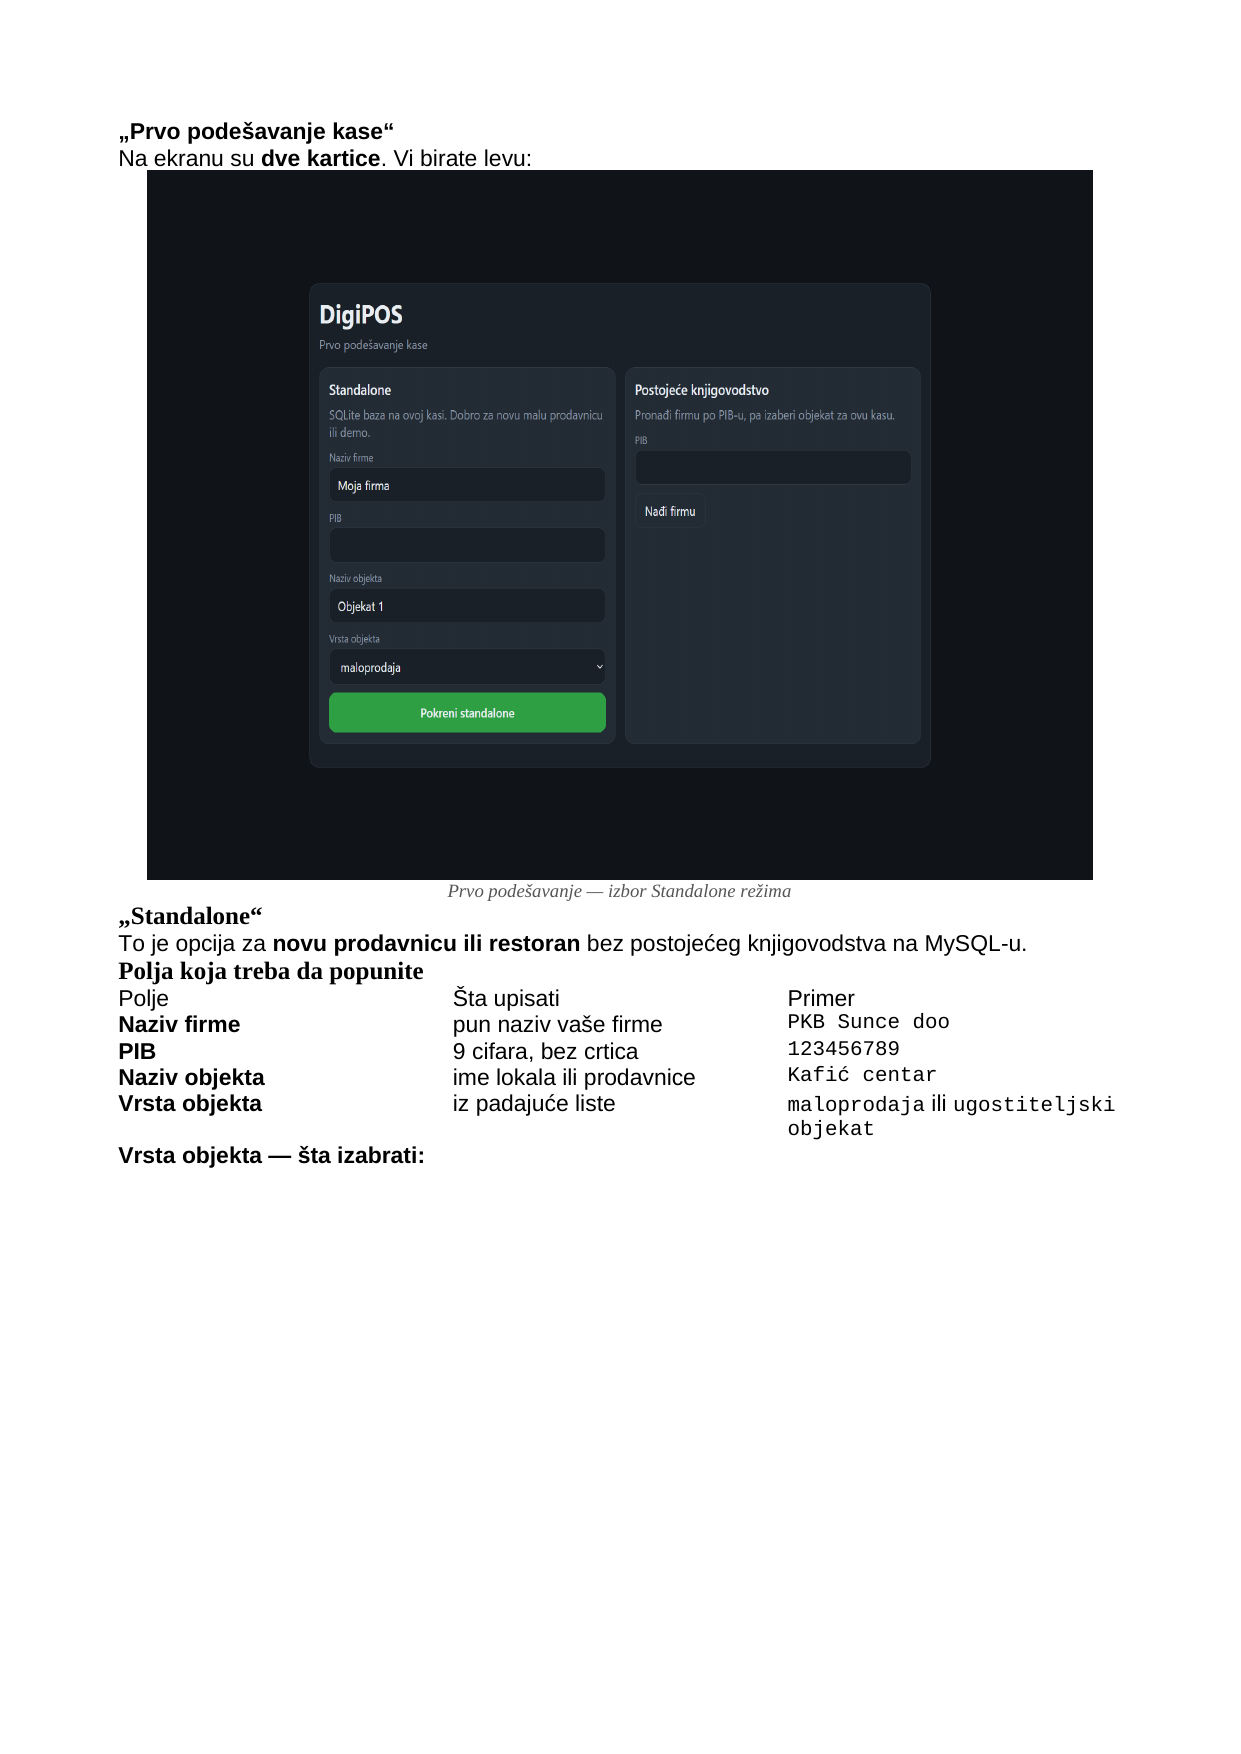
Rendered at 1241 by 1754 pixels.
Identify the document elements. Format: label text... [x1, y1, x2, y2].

text Vrsta objekta — šta izabrati: [118, 1142, 1122, 1168]
table_cell PKB Sunce doo [788, 1011, 1122, 1038]
table_cell Kafić centar [788, 1064, 1122, 1090]
table_cell PIB [118, 1038, 453, 1064]
table_cell 123456789 [788, 1038, 1122, 1064]
text Prvo podešavanje — izbor Standalone režima [118, 197, 1122, 901]
table_cell pun naziv vaše firme [453, 1011, 787, 1038]
table_header Polje [118, 985, 453, 1011]
subtitle „Standalone“ [118, 901, 1122, 930]
table_cell Vrsta objekta [118, 1090, 453, 1142]
table_cell Naziv objekta [118, 1064, 453, 1090]
table_header Primer [788, 985, 1122, 1011]
table_header Šta upisati [453, 985, 787, 1011]
picture [147, 170, 1093, 880]
table_cell maloprodaja ili ugostiteljski objekat [788, 1090, 1122, 1142]
subtitle Polja koja treba da popunite [118, 956, 1122, 985]
table_cell ime lokala ili prodavnice [453, 1064, 787, 1090]
table_cell iz padajuće liste [453, 1090, 787, 1142]
table_cell Naziv firme [118, 1011, 453, 1038]
text „Prvo podešavanje kase“ [118, 118, 1122, 144]
table_cell 9 cifara, bez crtica [453, 1038, 787, 1064]
text To je opcija za novu prodavnicu ili restoran bez postojećeg knjigovodstva na MySQL-u. [118, 930, 1122, 956]
text Na ekranu su dve kartice. Vi birate levu: [118, 144, 1122, 171]
